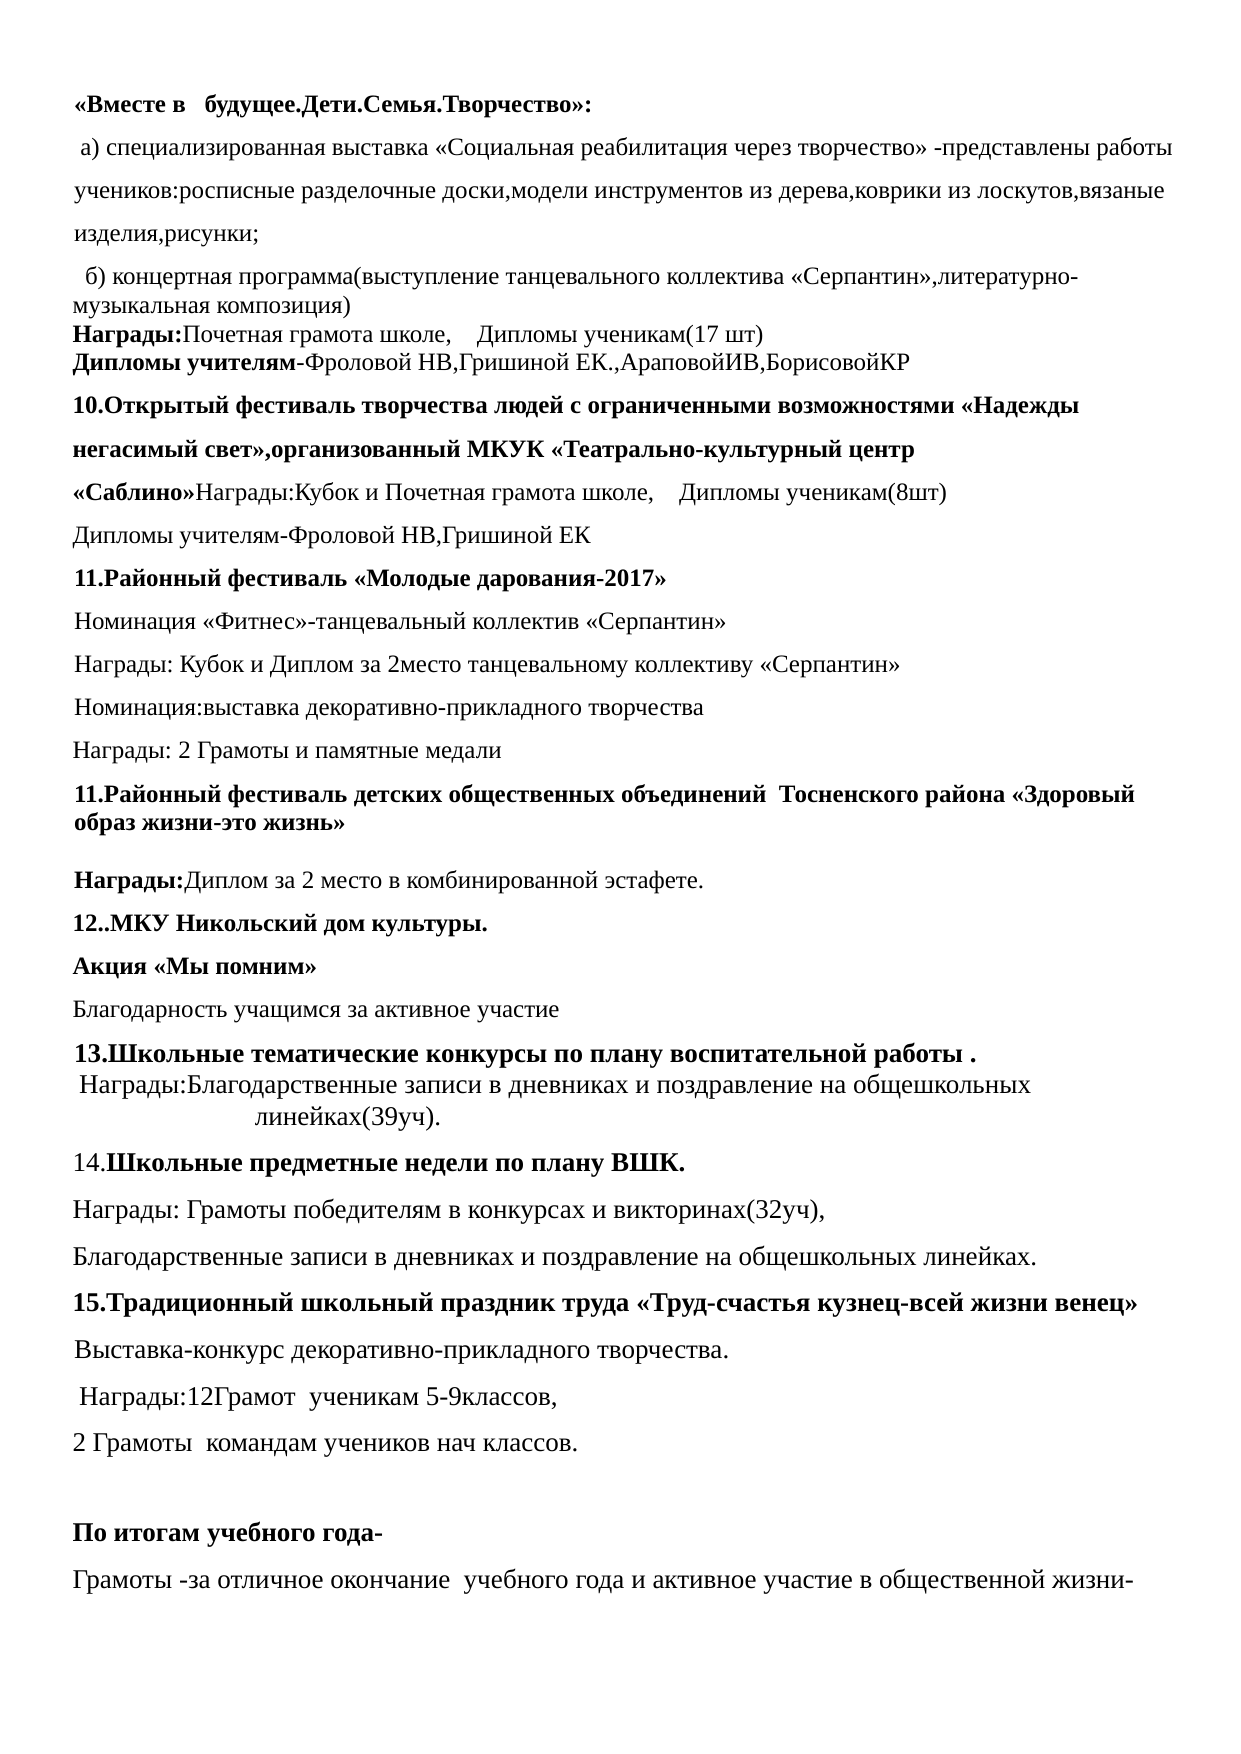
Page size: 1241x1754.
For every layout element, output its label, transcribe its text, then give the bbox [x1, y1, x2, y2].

text По итогам учебного года- [72, 1516, 1181, 1547]
text 13.Школьные тематические конкурсы по плану воспитательной работы . [74, 1037, 1181, 1068]
text Выставка-конкурс декоративно-прикладного творчества. [74, 1333, 1181, 1364]
text Благодарность учащимся за активное участие [72, 994, 1181, 1023]
text Дипломы учителям-Фроловой НВ,Гришиной ЕК.,АраповойИВ,БорисовойКР [72, 347, 1181, 376]
text линейках(39уч). [72, 1100, 1181, 1131]
text а) специализированная выставка «Социальная реабилитация через творчество» -представлены работы учеников:росписные разделочные доски,модели инструментов из дерева,коврики из лоскутов,вязаные изделия,рисунки; [74, 132, 1181, 247]
text Награды:Диплом за 2 место в комбинированной эстафете. [74, 865, 1181, 894]
text «Вместе в будущее.Дети.Семья.Творчество»: [74, 89, 1181, 117]
text б) концертная программа(выступление танцевального коллектива «Серпантин»,литературно-музыкальная композиция) [72, 261, 1181, 319]
text Награды: Кубок и Диплом за 2место танцевальному коллективу «Серпантин» [74, 649, 1181, 678]
text Награды:12Грамот ученикам 5-9классов, [72, 1380, 1181, 1411]
text 15.Традиционный школьный праздник труда «Труд-счастья кузнец-всей жизни венец» [72, 1286, 1181, 1317]
text 14.Школьные предметные недели по плану ВШК. [72, 1146, 1181, 1177]
text Номинация:выставка декоративно-прикладного творчества [74, 692, 1181, 721]
text Награды: 2 Грамоты и памятные медали [72, 736, 1181, 764]
text Дипломы учителям-Фроловой НВ,Гришиной ЕК [72, 520, 1181, 549]
text 11.Районный фестиваль «Молодые дарования-2017» Номинация «Фитнес»-танцевальный коллектив «Серпантин» [74, 563, 1181, 635]
text 10.Открытый фестиваль творчества людей с ограниченными возможностями «Надежды негасимый свет»,организованный МКУК «Театрально-культурный центр «Саблино»Награды:Кубок и Почетная грамота школе, Дипломы ученикам(8шт) [72, 391, 1181, 506]
text Награды: Грамоты победителям в конкурсах и викторинах(32уч), [72, 1193, 1181, 1224]
text Награды:Благодарственные записи в дневниках и поздравление на общешкольных [72, 1068, 1181, 1100]
text 12..МКУ Никольский дом культуры. [72, 908, 1181, 937]
text Грамоты -за отличное окончание учебного года и активное участие в общественной жизни- [72, 1563, 1181, 1594]
text Благодарственные записи в дневниках и поздравление на общешкольных линейках. [72, 1240, 1181, 1271]
text Награды:Почетная грамота школе, Дипломы ученикам(17 шт) [72, 319, 1181, 347]
text 11.Районный фестиваль детских общественных объединений Тосненского района «Здоровый образ жизни-это жизнь» [74, 779, 1181, 836]
text 2 Грамоты командам учеников нач классов. [72, 1426, 1181, 1457]
text Акция «Мы помним» [72, 951, 1181, 980]
